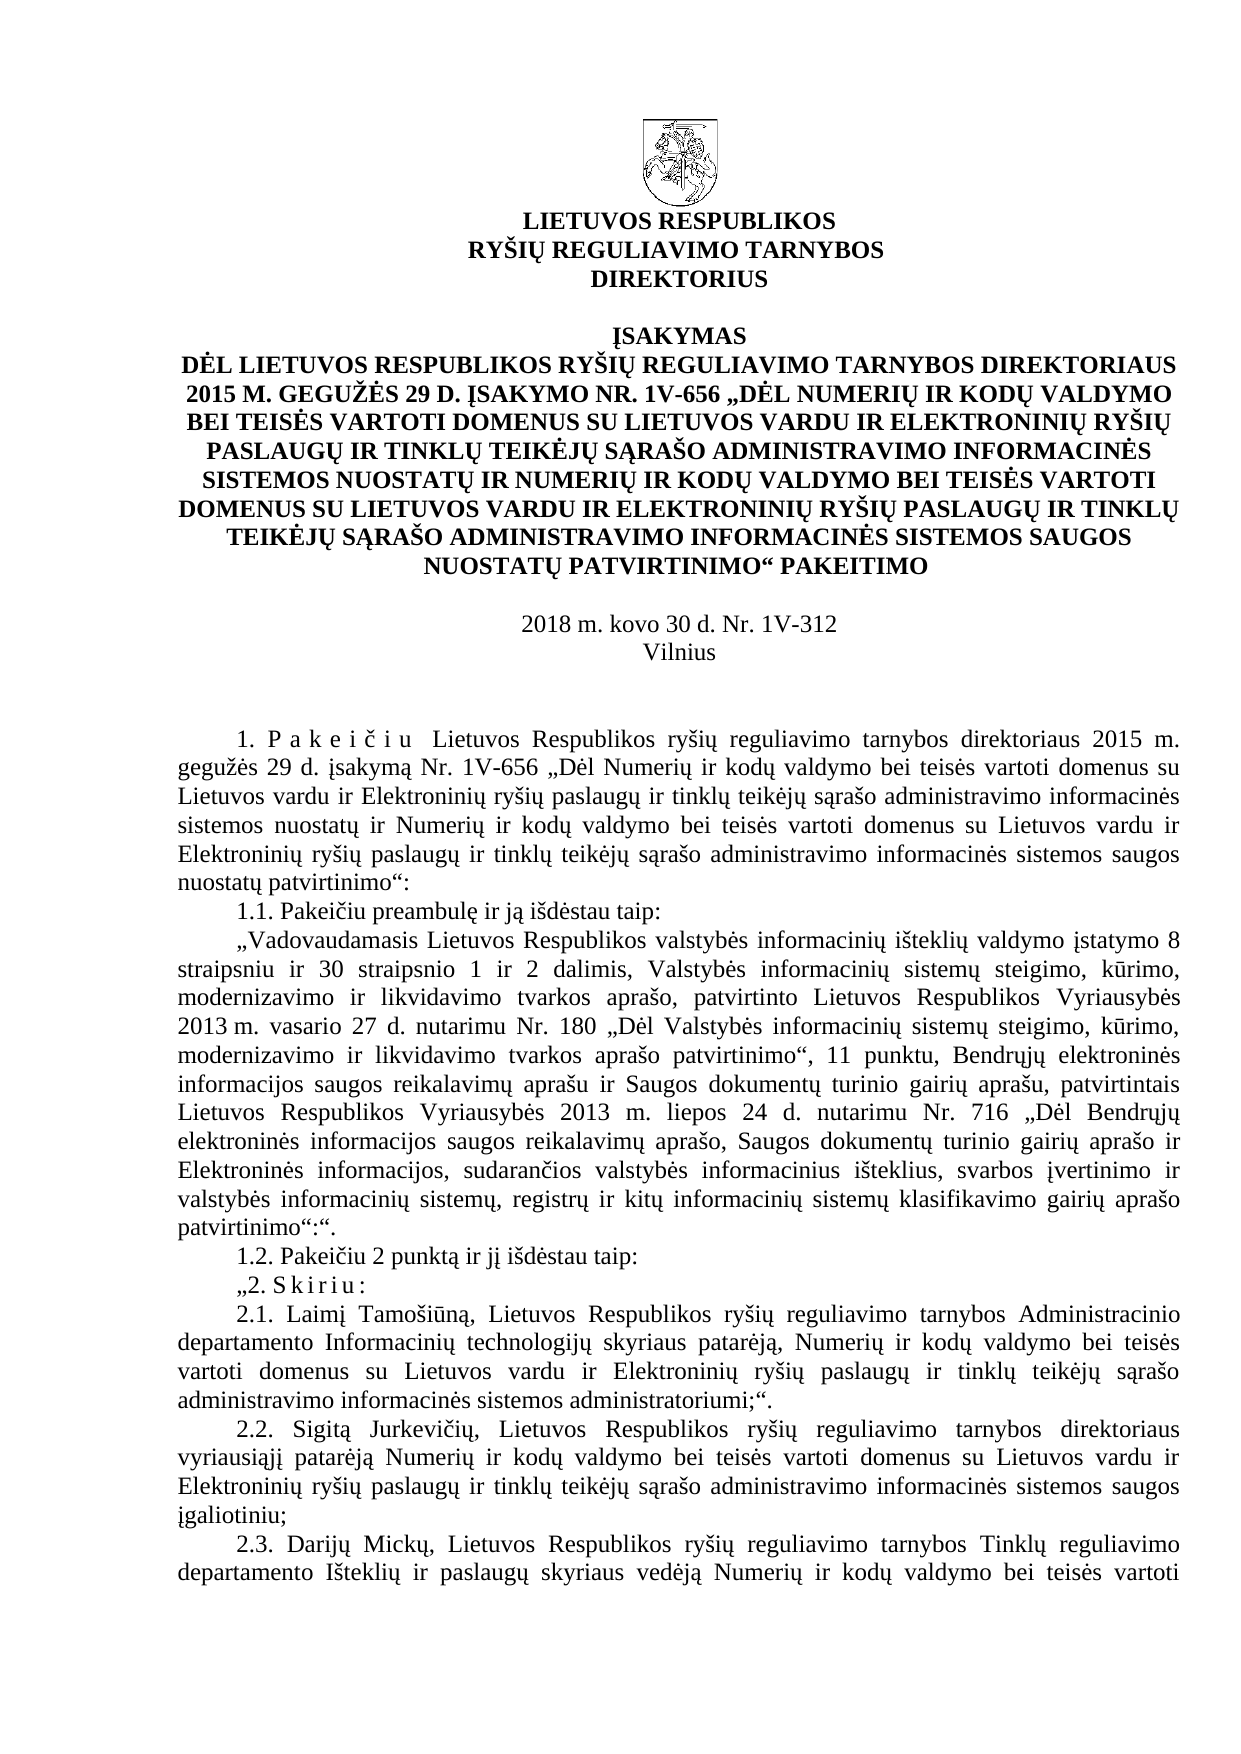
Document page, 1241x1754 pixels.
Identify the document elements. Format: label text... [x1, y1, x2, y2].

text DIREKTORIUS [177, 264, 1181, 292]
text 2.1. Laimį Tamošiūną, Lietuvos Respublikos ryšių reguliavimo tarnybos Administracinio departamento Informacinių technologijų skyriaus patarėją, Numerių ir kodų valdymo bei teisės vartoti domenus su Lietuvos vardu ir Elektroninių ryšių paslaugų ir tinklų teikėjų sąrašo administravimo informacinės sistemos administratoriumi;“. [177, 1299, 1181, 1414]
text 2.2. Sigitą Jurkevičių, Lietuvos Respublikos ryšių reguliavimo tarnybos direktoriaus vyriausiąjį patarėją Numerių ir kodų valdymo bei teisės vartoti domenus su Lietuvos vardu ir Elektroninių ryšių paslaugų ir tinklų teikėjų sąrašo administravimo informacinės sistemos saugos įgaliotiniu; [177, 1414, 1181, 1529]
text 1.2. Pakeičiu 2 punktą ir jį išdėstau taip: [177, 1241, 1181, 1270]
text 2018 m. kovo 30 d. Nr. 1V-312 [177, 609, 1181, 637]
text 2.3. Darijų Mickų, Lietuvos Respublikos ryšių reguliavimo tarnybos Tinklų reguliavimo departamento Išteklių ir paslaugų skyriaus vedėją Numerių ir kodų valdymo bei teisės vartoti [177, 1529, 1181, 1586]
text 1. Pakeičiu Lietuvos Respublikos ryšių reguliavimo tarnybos direktoriaus 2015 m. gegužės 29 d. įsakymą Nr. 1V-656 „Dėl Numerių ir kodų valdymo bei teisės vartoti domenus su Lietuvos vardu ir Elektroninių ryšių paslaugų ir tinklų teikėjų sąrašo administravimo informacinės sistemos nuostatų ir Numerių ir kodų valdymo bei teisės vartoti domenus su Lietuvos vardu ir Elektroninių ryšių paslaugų ir tinklų teikėjų sąrašo administravimo informacinės sistemos saugos nuostatų patvirtinimo“: [177, 724, 1181, 896]
text 1.1. Pakeičiu preambulę ir ją išdėstau taip: [177, 896, 1181, 925]
text Vilnius [177, 637, 1181, 666]
text RYŠIŲ REGULIAVIMO TARNYBOS [177, 235, 1181, 264]
text ĮSAKYMAS [177, 321, 1181, 350]
text „Vadovaudamasis Lietuvos Respublikos valstybės informacinių išteklių valdymo įstatymo 8 straipsniu ir 30 straipsnio 1 ir 2 dalimis, Valstybės informacinių sistemų steigimo, kūrimo, modernizavimo ir likvidavimo tvarkos aprašo, patvirtinto Lietuvos Respublikos Vyriausybės 2013 m. vasario 27 d. nutarimu Nr. 180 „Dėl Valstybės informacinių sistemų steigimo, kūrimo, modernizavimo ir likvidavimo tvarkos aprašo patvirtinimo“, 11 punktu, Bendrųjų elektroninės informacijos saugos reikalavimų aprašu ir Saugos dokumentų turinio gairių aprašu, patvirtintais Lietuvos Respublikos Vyriausybės 2013 m. liepos 24 d. nutarimu Nr. 716 „Dėl Bendrųjų elektroninės informacijos saugos reikalavimų aprašo, Saugos dokumentų turinio gairių aprašo ir Elektroninės informacijos, sudarančios valstybės informacinius išteklius, svarbos įvertinimo ir valstybės informacinių sistemų, registrų ir kitų informacinių sistemų klasifikavimo gairių aprašo patvirtinimo“:“. [177, 925, 1181, 1241]
text „2. Skiriu: [177, 1270, 1181, 1299]
text DĖL LIETUVOS RESPUBLIKOS RYŠIŲ REGULIAVIMO TARNYBOS DIREKTORIAUS 2015 M. GEGUŽĖS 29 D. ĮSAKYMO NR. 1V-656 „DĖL NUMERIŲ IR KODŲ VALDYMO BEI TEISĖS VARTOTI DOMENUS SU LIETUVOS VARDU IR ELEKTRONINIŲ RYŠIŲ PASLAUGŲ IR TINKLŲ TEIKĖJŲ SĄRAŠO ADMINISTRAVIMO INFORMACINĖS SISTEMOS NUOSTATŲ IR NUMERIŲ IR KODŲ VALDYMO BEI TEISĖS VARTOTI DOMENUS SU LIETUVOS VARDU IR ELEKTRONINIŲ RYŠIŲ PASLAUGŲ IR TINKLŲ TEIKĖJŲ SĄRAŠO ADMINISTRAVIMO INFORMACINĖS SISTEMOS SAUGOS NUOSTATŲ PATVIRTINIMO“ PAKEITIMO [177, 350, 1181, 580]
text LIETUVOS RESPUBLIKOS [177, 206, 1181, 235]
